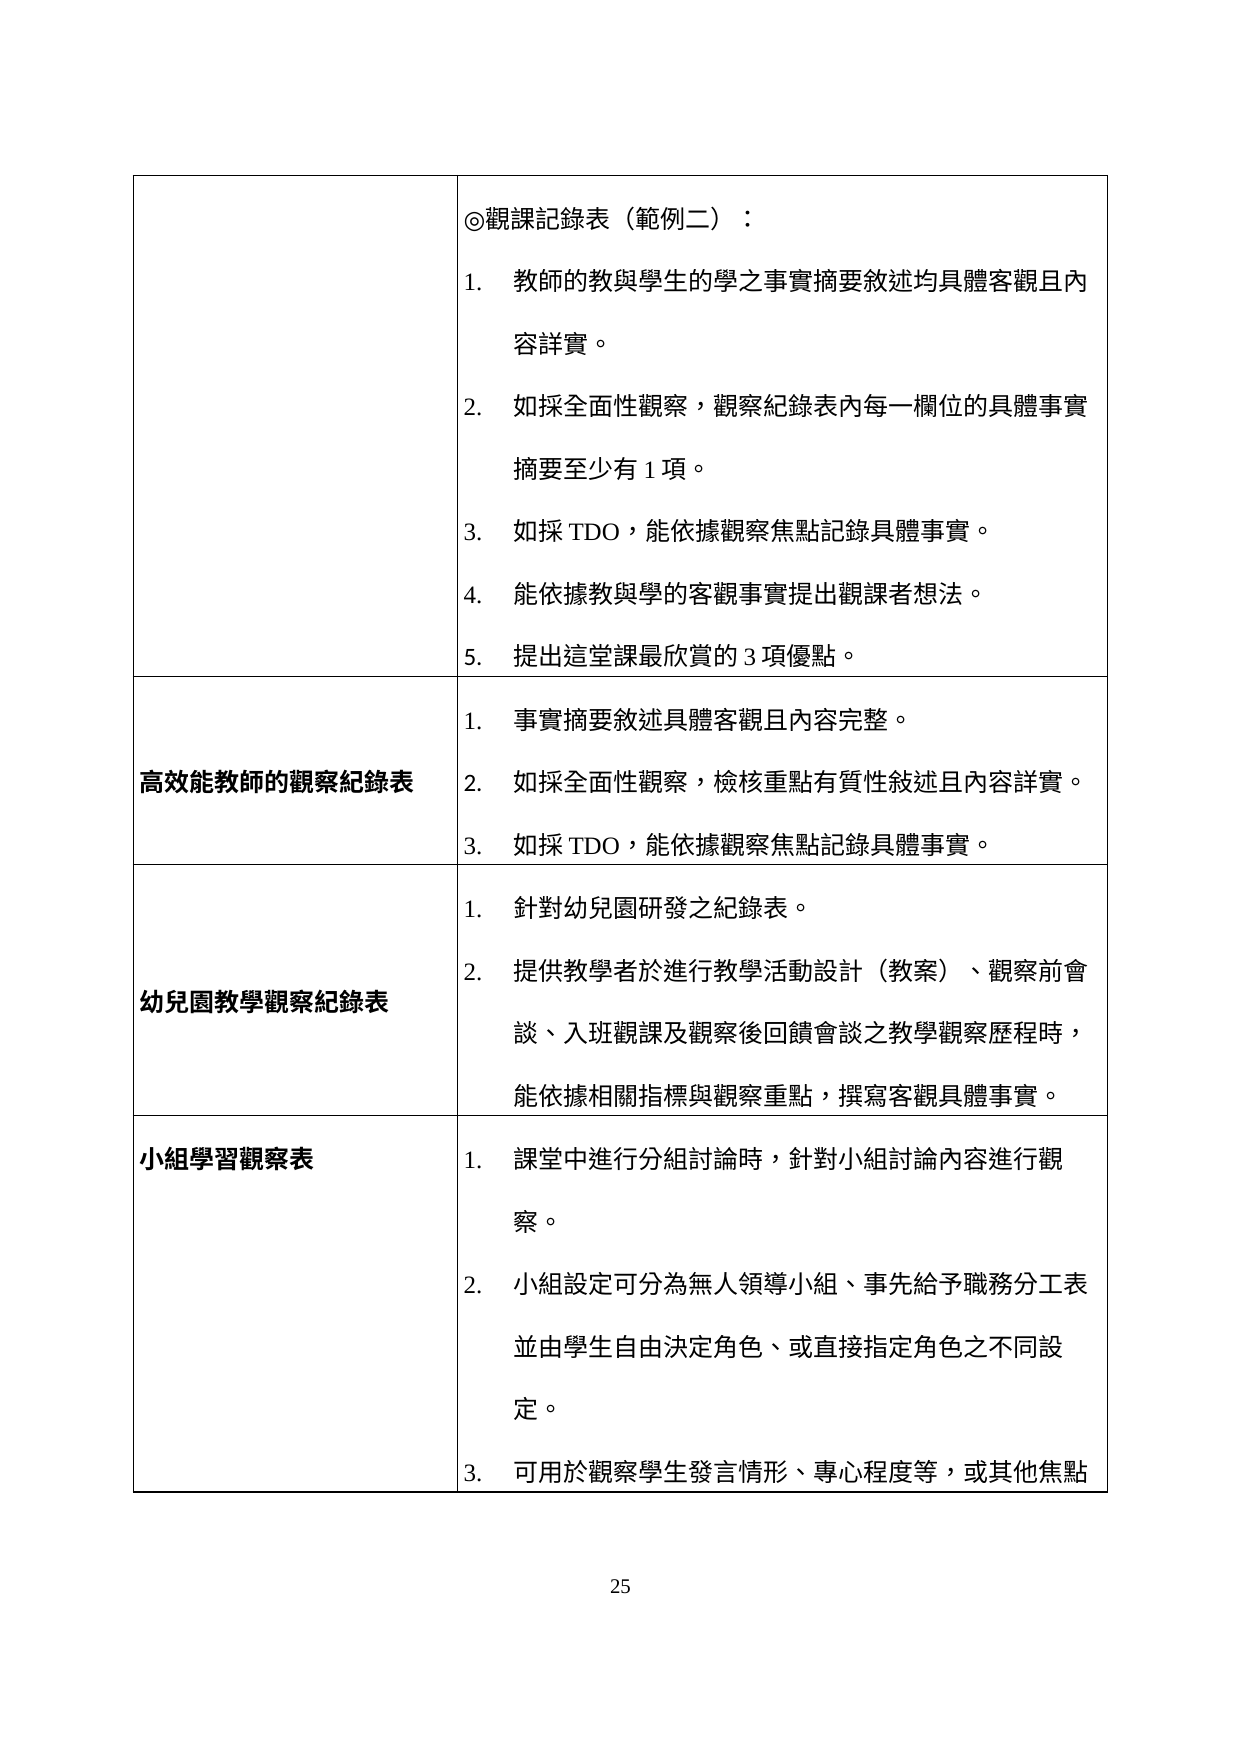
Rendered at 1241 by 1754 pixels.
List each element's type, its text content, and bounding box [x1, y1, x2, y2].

table_cell [134, 176, 457, 676]
table_cell ◎觀課記錄表（範例二）： 教師的教與學生的學之事實摘要敘述均具體客觀且內容詳實。 如採全面性觀察，觀察紀錄表內每一欄位的具體事實摘要至少有1項。 如採TDO，能依據觀察焦點記錄具體事實。 能依據教與學的客觀事實提出觀課者想法。 提出這堂課最欣賞的3項優點。 [458, 176, 1107, 676]
table_cell 針對幼兒園研發之紀錄表。 提供教學者於進行教學活動設計（教案）、觀察前會談、入班觀課及觀察後回饋會談之教學觀察歷程時，能依據相關指標與觀察重點，撰寫客觀具體事實。 [458, 865, 1107, 1115]
table_cell 小組學習觀察表 [134, 1116, 457, 1491]
table_cell 課堂中進行分組討論時，針對小組討論內容進行觀察。 小組設定可分為無人領導小組、事先給予職務分工表並由學生自由決定角色、或直接指定角色之不同設定。 可用於觀察學生發言情形、專心程度等，或其他焦點問題。 [458, 1116, 1107, 1491]
table_cell 幼兒園教學觀察紀錄表 [134, 865, 457, 1115]
table_cell 高效能教師的觀察紀錄表 [134, 677, 457, 864]
table_cell 事實摘要敘述具體客觀且內容完整。 如採全面性觀察，檢核重點有質性敍述且內容詳實。 如採TDO，能依據觀察焦點記錄具體事實。 [458, 677, 1107, 864]
